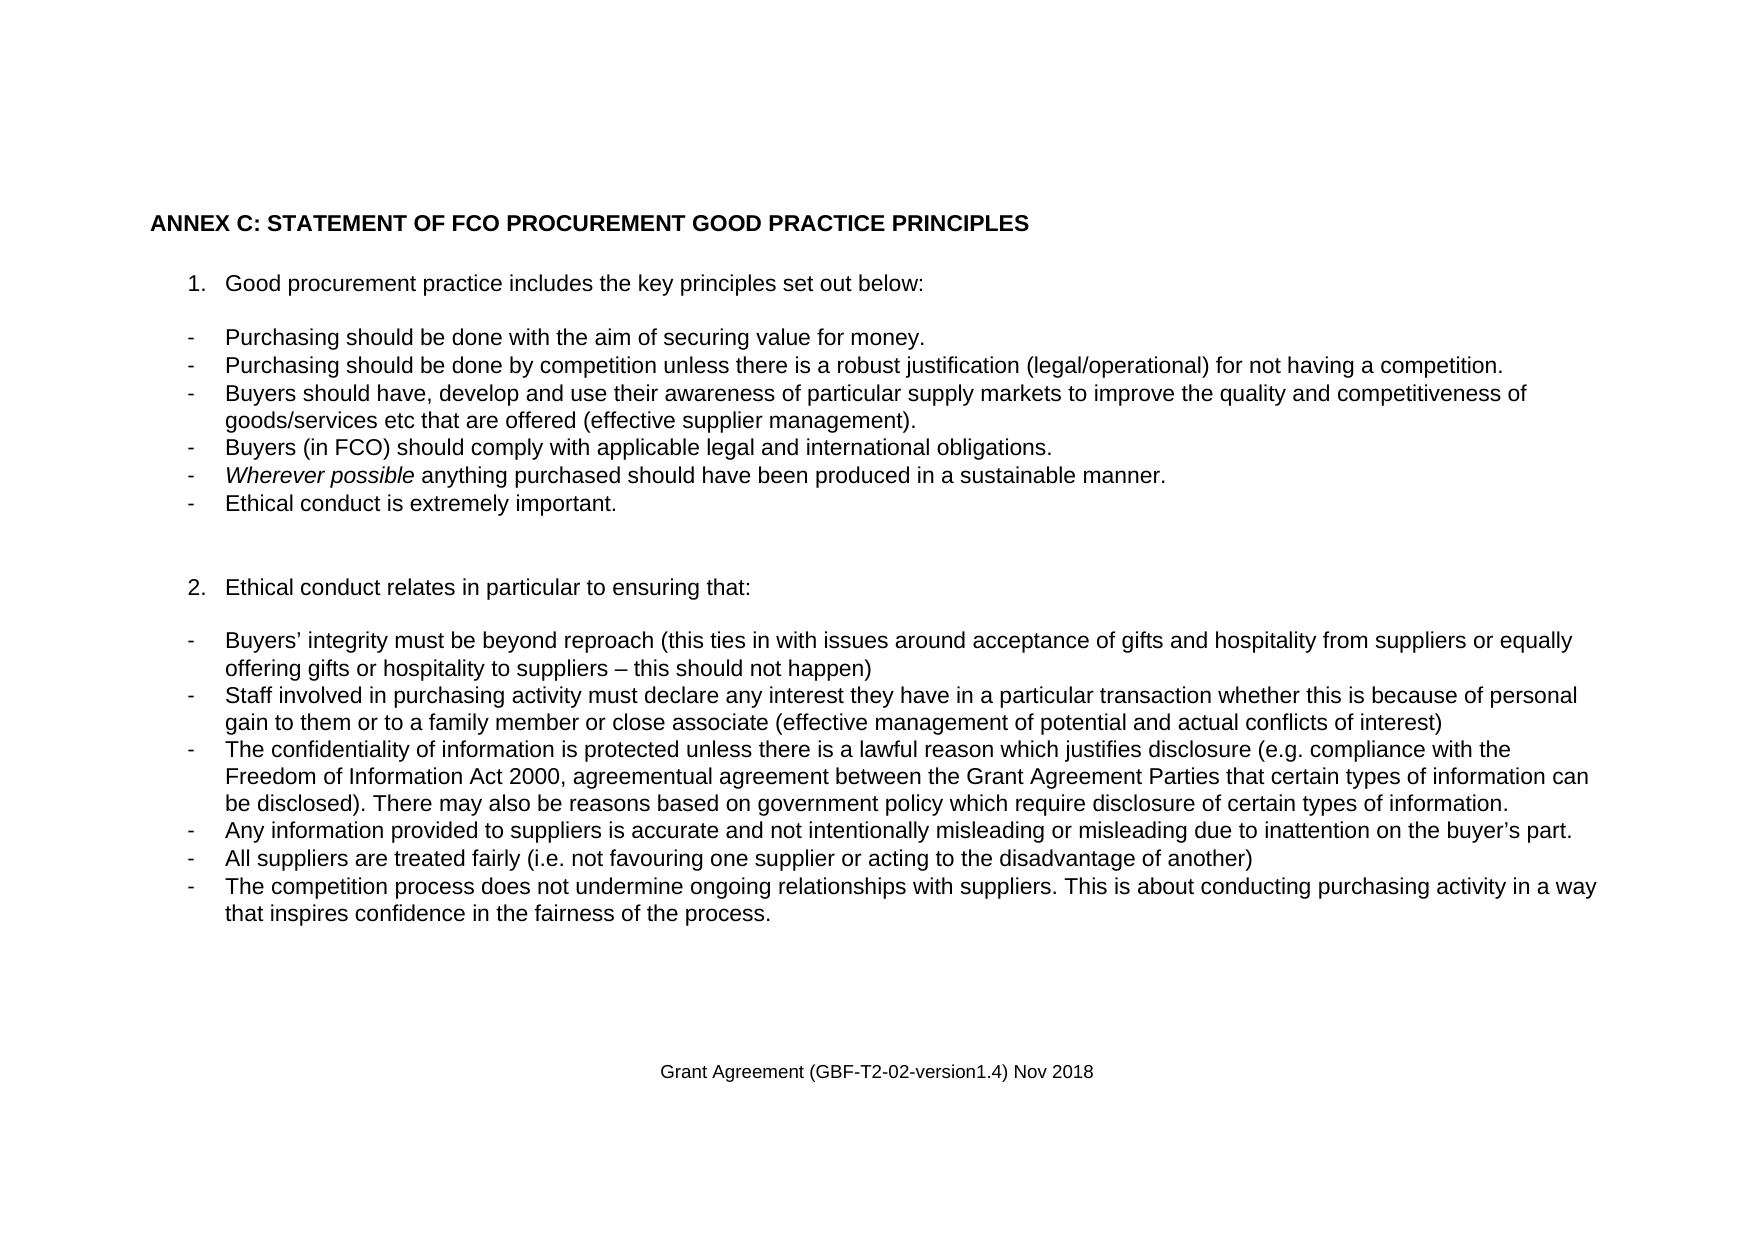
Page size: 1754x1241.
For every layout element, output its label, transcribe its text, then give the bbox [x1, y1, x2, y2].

list All suppliers are treated fairly (i.e. not favouring one supplier or acting to the disadvantage of another) [1074, 844, 1604, 872]
list Any information provided to suppliers is accurate and not intentionally misleading or misleading due to inattention on the buyer’s part. [1074, 816, 1604, 844]
list Buyers should have, develop and use their awareness of particular supply markets to improve the quality and competitiveness of goods/services etc that are offered (effective supplier management). [187, 379, 1604, 433]
list Ethical conduct is extremely important. [187, 489, 1604, 517]
list Purchasing should be done with the aim of securing value for money. [187, 323, 1604, 351]
list Buyers (in FCO) should comply with applicable legal and international obligations. [187, 433, 1604, 461]
list The confidentiality of information is protected unless there is a lawful reason which justifies disclosure (e.g. compliance with the Freedom of Information Act 2000, agreementual agreement between the Grant Agreement Parties that certain types of information can be disclosed). There may also be reasons based on government policy which require disclosure of certain types of information. [1074, 735, 1604, 816]
list Purchasing should be done by competition unless there is a robust justification (legal/operational) for not having a competition. [187, 351, 1604, 379]
list Wherever possible anything purchased should have been produced in a sustainable manner. [187, 461, 1604, 489]
list Buyers’ integrity must be beyond reproach (this ties in with issues around acceptance of gifts and hospitality from suppliers or equally offering gifts or hospitality to suppliers – this should not happen) [1074, 627, 1604, 681]
text ANNEX C: STATEMENT OF FCO PROCUREMENT GOOD PRACTICE PRINCIPLES [150, 210, 1604, 236]
list Good procurement practice includes the key principles set out below: [187, 270, 1604, 296]
list Staff involved in purchasing activity must declare any interest they have in a particular transaction whether this is because of personal gain to them or to a family member or close associate (effective management of potential and actual conflicts of interest) [1074, 681, 1604, 735]
list The competition process does not undermine ongoing relationships with suppliers. This is about conducting purchasing activity in a way that inspires confidence in the fairness of the process. [1074, 872, 1604, 926]
list Ethical conduct relates in particular to ensuring that: [1074, 574, 1604, 600]
